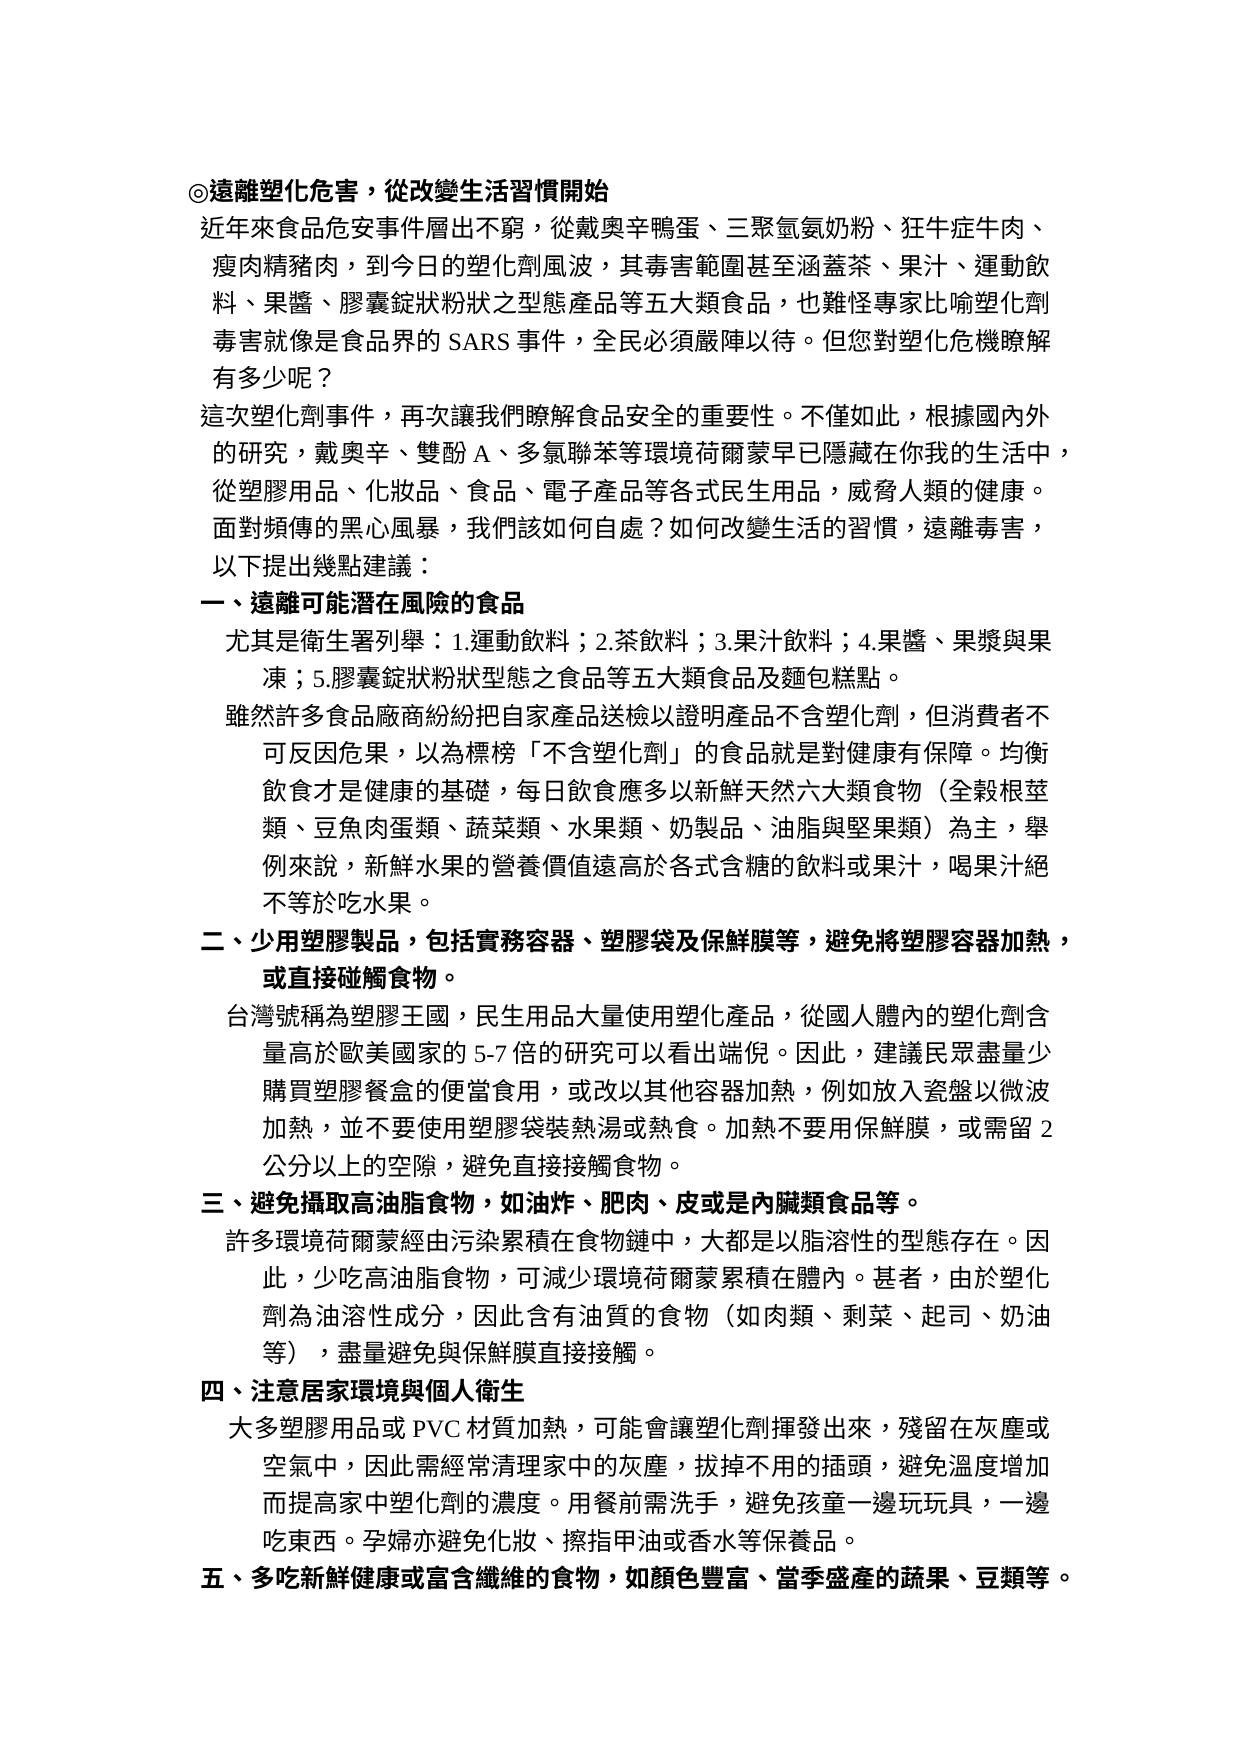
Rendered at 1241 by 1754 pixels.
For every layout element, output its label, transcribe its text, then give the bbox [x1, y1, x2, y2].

text ◎遠離塑化危害，從改變生活習慣開始 [187, 164, 1053, 202]
text 五、多吃新鮮健康或富含纖維的食物，如顏色豐富、當季盛產的蔬果、豆類等。不追求賣相好、香又好吃又便宜的食物。 [187, 1552, 1053, 1589]
text 這次塑化劑事件，再次讓我們瞭解食品安全的重要性。不僅如此，根據國內外的研究，戴奧辛、雙酚A、多氯聯苯等環境荷爾蒙早已隱藏在你我的生活中，從塑膠用品、化妝品、食品、電子產品等各式民生用品，威脅人類的健康。面對頻傳的黑心風暴，我們該如何自處？如何改變生活的習慣，遠離毒害，以下提出幾點建議： [187, 389, 1053, 577]
text 雖然許多食品廠商紛紛把自家產品送檢以證明產品不含塑化劑，但消費者不可反因危果，以為標榜「不含塑化劑」的食品就是對健康有保障。均衡飲食才是健康的基礎，每日飲食應多以新鮮天然六大類食物（全榖根莖類、豆魚肉蛋類、蔬菜類、水果類、奶製品、油脂與堅果類）為主，舉例來說，新鮮水果的營養價值遠高於各式含糖的飲料或果汁，喝果汁絕不等於吃水果。 [187, 689, 1053, 914]
text 三、避免攝取高油脂食物，如油炸、肥肉、皮或是內臟類食品等。 [187, 1177, 1053, 1214]
text 許多環境荷爾蒙經由污染累積在食物鏈中，大都是以脂溶性的型態存在。因此，少吃高油脂食物，可減少環境荷爾蒙累積在體內。甚者，由於塑化劑為油溶性成分，因此含有油質的食物（如肉類、剩菜、起司、奶油等），盡量避免與保鮮膜直接接觸。 [187, 1214, 1053, 1364]
text 一、遠離可能潛在風險的食品 [187, 577, 1053, 614]
text 大多塑膠用品或PVC材質加熱，可能會讓塑化劑揮發出來，殘留在灰塵或空氣中，因此需經常清理家中的灰塵，拔掉不用的插頭，避免溫度增加而提高家中塑化劑的濃度。用餐前需洗手，避免孩童一邊玩玩具，一邊吃東西。孕婦亦避免化妝、擦指甲油或香水等保養品。 [187, 1402, 1053, 1552]
text 二、少用塑膠製品，包括實務容器、塑膠袋及保鮮膜等，避免將塑膠容器加熱，或直接碰觸食物。 [187, 914, 1053, 989]
text 近年來食品危安事件層出不窮，從戴奧辛鴨蛋、三聚氫氨奶粉、狂牛症牛肉、瘦肉精豬肉，到今日的塑化劑風波，其毒害範圍甚至涵蓋茶、果汁、運動飲料、果醬、膠囊錠狀粉狀之型態產品等五大類食品，也難怪專家比喻塑化劑毒害就像是食品界的SARS事件，全民必須嚴陣以待。但您對塑化危機瞭解有多少呢？ [187, 202, 1053, 389]
text 尤其是衛生署列舉：1.運動飲料；2.茶飲料；3.果汁飲料；4.果醬、果漿與果凍；5.膠囊錠狀粉狀型態之食品等五大類食品及麵包糕點。 [187, 614, 1053, 689]
text 台灣號稱為塑膠王國，民生用品大量使用塑化產品，從國人體內的塑化劑含量高於歐美國家的5-7倍的研究可以看出端倪。因此，建議民眾盡量少購買塑膠餐盒的便當食用，或改以其他容器加熱，例如放入瓷盤以微波加熱，並不要使用塑膠袋裝熱湯或熱食。加熱不要用保鮮膜，或需留2公分以上的空隙，避免直接接觸食物。 [187, 989, 1053, 1177]
text 四、注意居家環境與個人衛生 [187, 1364, 1053, 1402]
